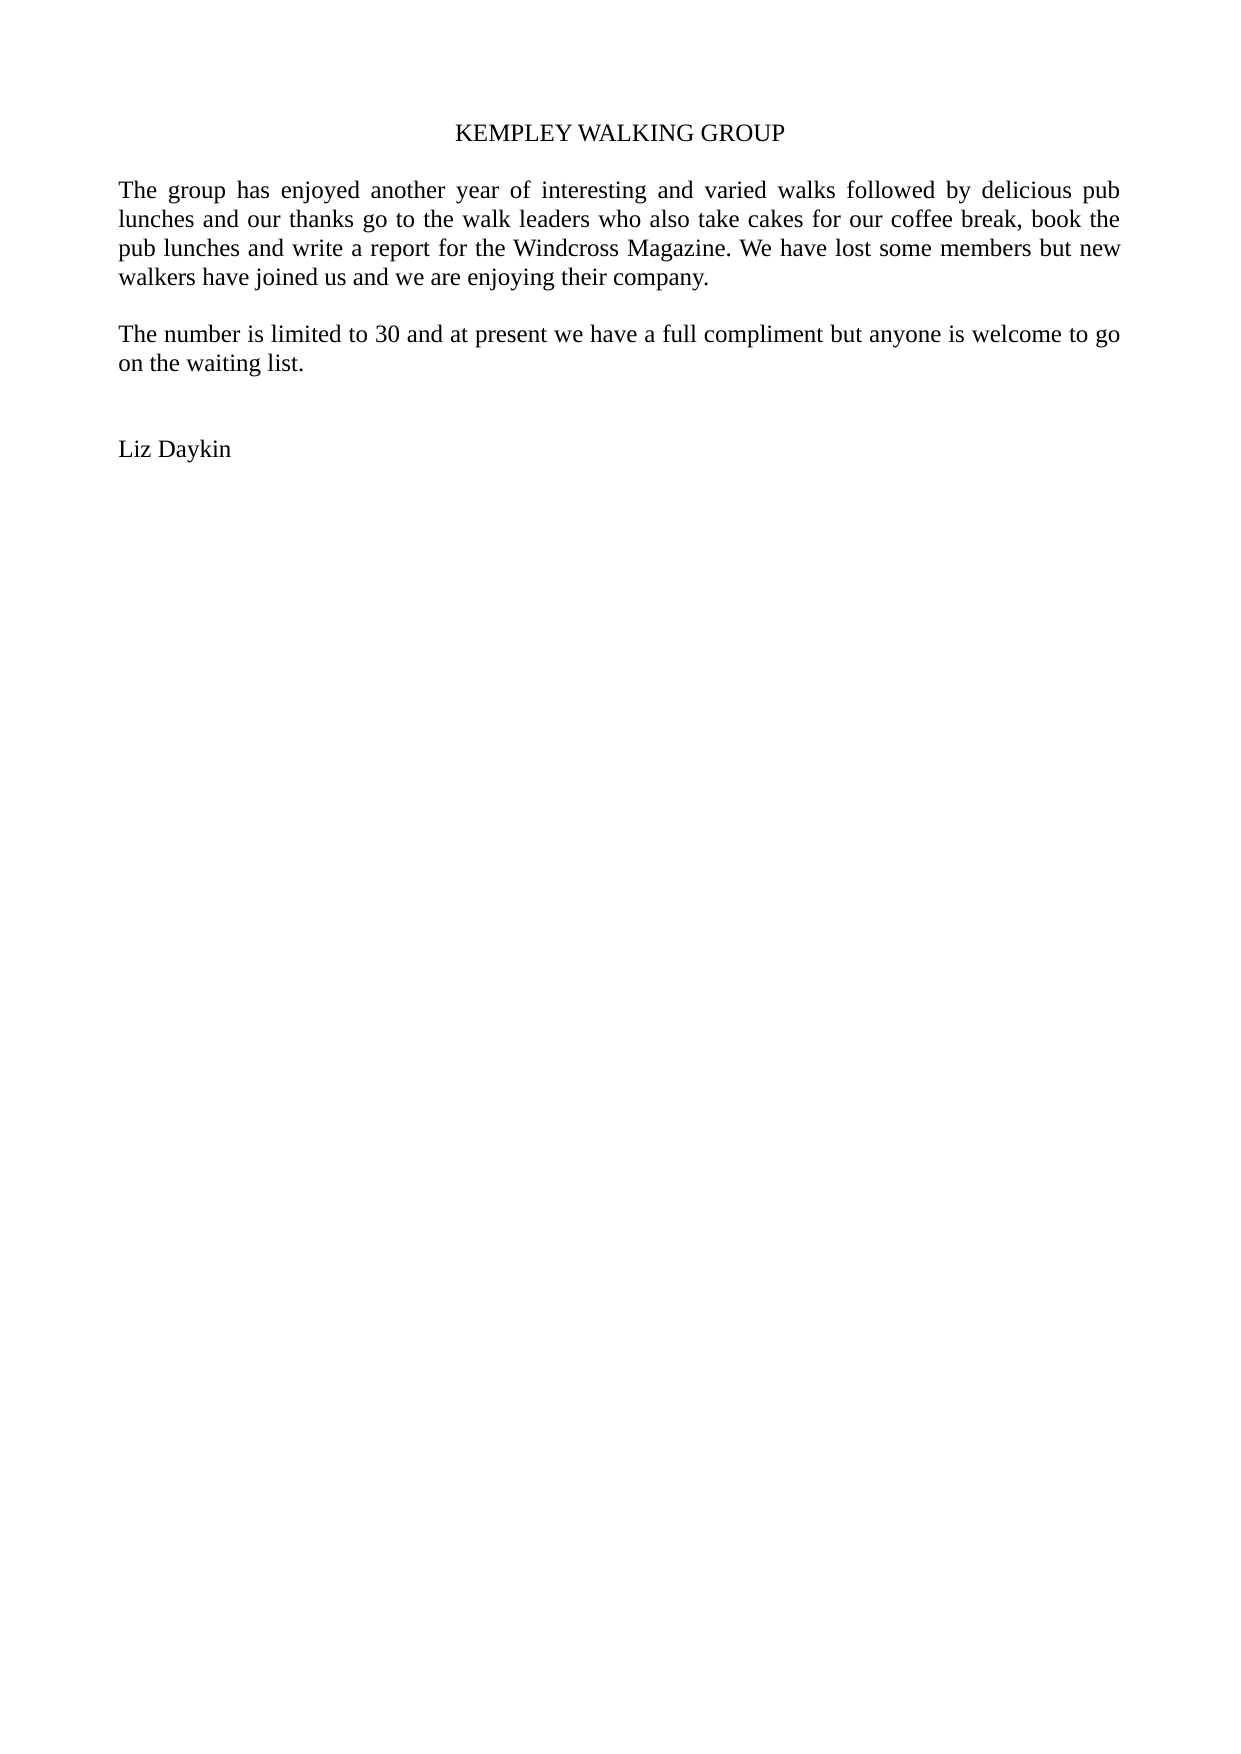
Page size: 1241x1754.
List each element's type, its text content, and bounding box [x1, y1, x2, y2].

text Liz Daykin [118, 434, 1122, 463]
text KEMPLEY WALKING GROUP [118, 118, 1122, 147]
text The number is limited to 30 and at present we have a full compliment but anyone is welcome to go on the waiting list. [118, 319, 1122, 377]
text The group has enjoyed another year of interesting and varied walks followed by delicious pub lunches and our thanks go to the walk leaders who also take cakes for our coffee break, book the pub lunches and write a report for the Windcross Magazine. We have lost some members but new walkers have joined us and we are enjoying their company. [118, 176, 1122, 291]
